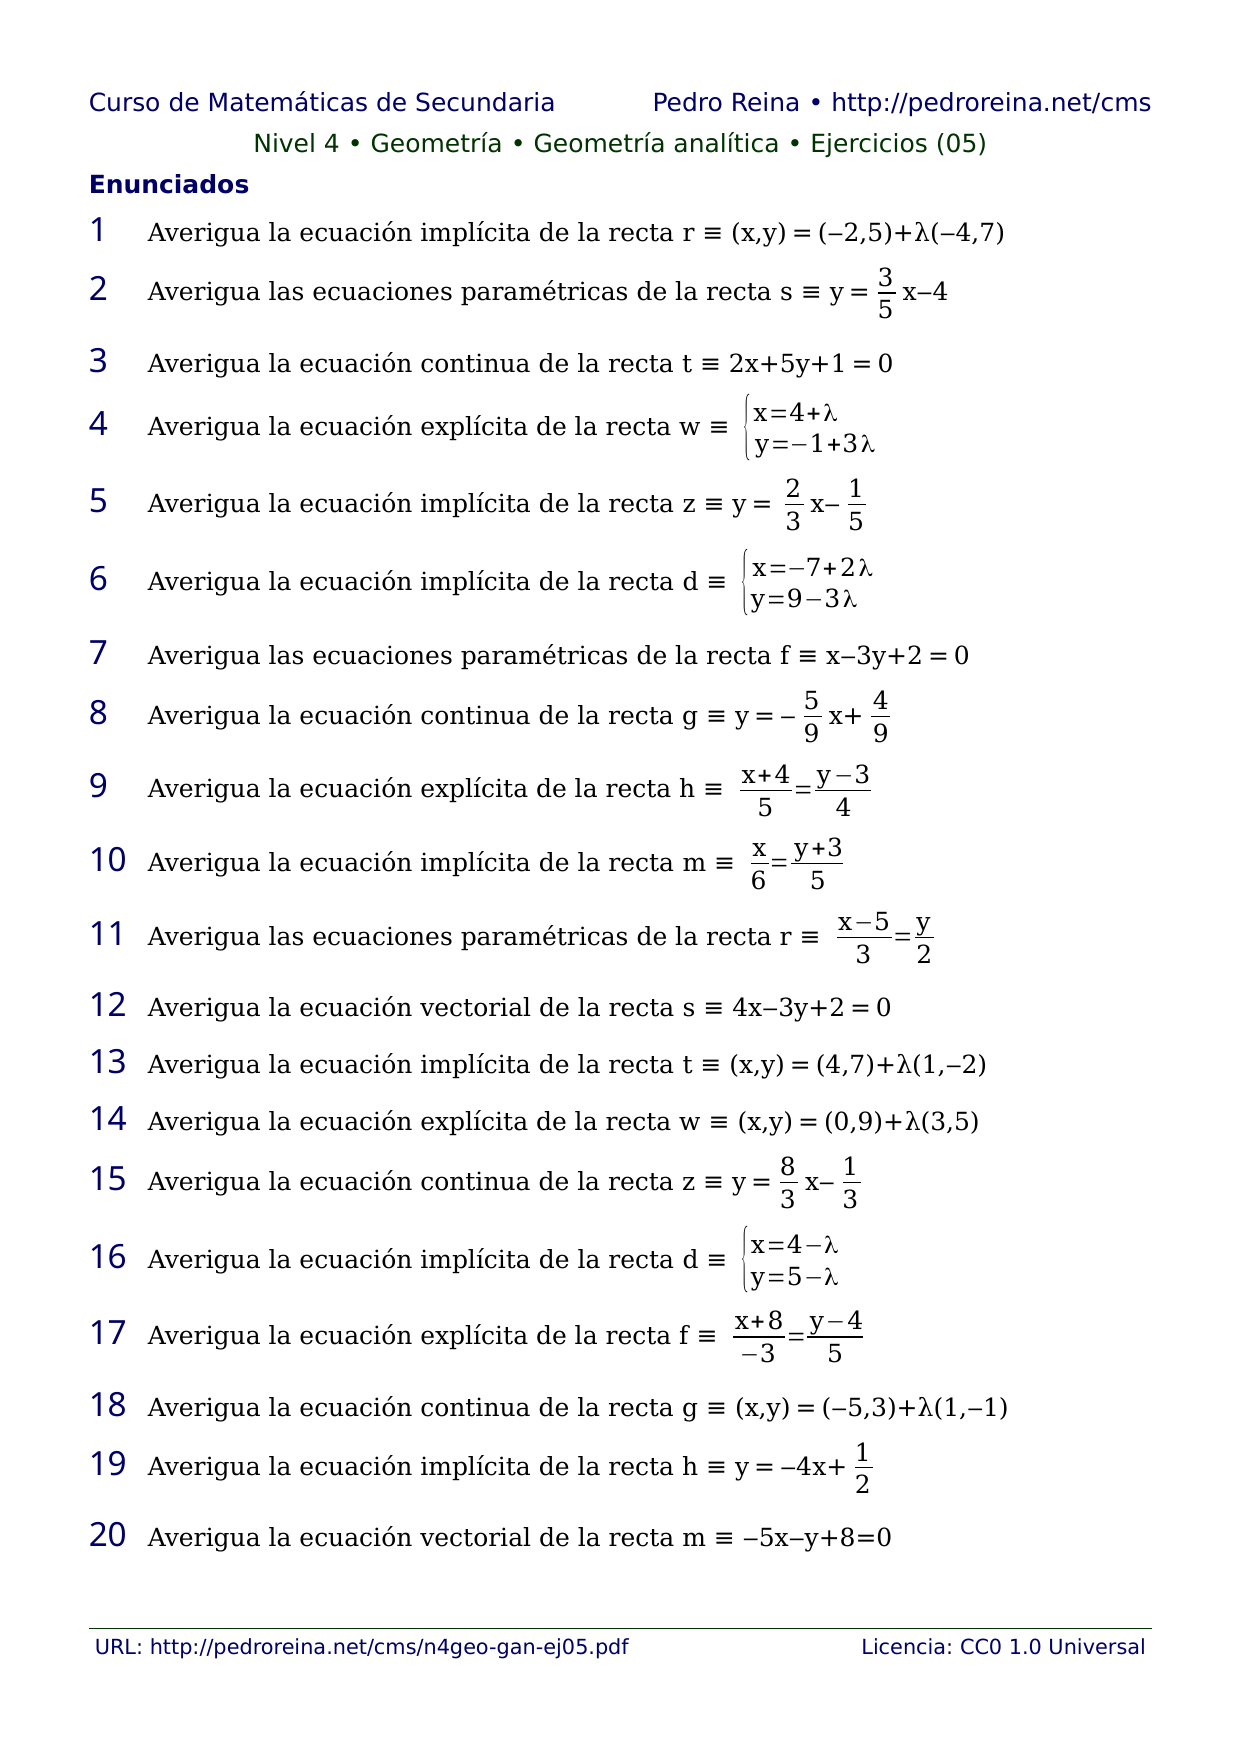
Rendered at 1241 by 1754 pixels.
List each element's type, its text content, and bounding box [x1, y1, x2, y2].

list Averigua las ecuaciones paramétricas de la recta s ≡ y =x‒4 [88, 263, 1152, 324]
text Curso de Matemáticas de Secundaria Pedro Reina • http://pedroreina.net/cms [88, 88, 1152, 118]
list Averigua las ecuaciones paramétricas de la recta f ≡ x‒3y+2 = 0 [88, 629, 1152, 674]
list Averigua la ecuación implícita de la recta h ≡ y = ‒4x+ [88, 1437, 1152, 1499]
list Averigua la ecuación explícita de la recta w ≡ [88, 393, 1152, 463]
list Averigua la ecuación implícita de la recta d ≡ [88, 548, 1152, 617]
list Averigua la ecuación vectorial de la recta s ≡ 4x‒3y+2 = 0 [88, 981, 1152, 1026]
list Averigua la ecuación implícita de la recta t ≡ (x,y) = (4,7)+λ(1,‒2) [88, 1038, 1152, 1083]
list Averigua la ecuación explícita de la recta f ≡ [88, 1307, 1152, 1368]
text Enunciados [88, 170, 1152, 199]
list Averigua la ecuación explícita de la recta h ≡ [88, 760, 1152, 822]
list Averigua la ecuación implícita de la recta r ≡ (x,y) = (‒2,5)+λ(‒4,7) [88, 206, 1152, 251]
list Averigua la ecuación implícita de la recta m ≡ [88, 833, 1152, 895]
text Nivel 4 • Geometría • Geometría analítica • Ejercicios (05) [88, 129, 1152, 159]
list Averigua la ecuación implícita de la recta d ≡ [88, 1226, 1152, 1295]
list Averigua la ecuación continua de la recta g ≡ y = ‒x+ [88, 686, 1152, 748]
list Averigua la ecuación continua de la recta z ≡ y =x‒ [88, 1152, 1152, 1214]
list Averigua las ecuaciones paramétricas de la recta r ≡ [88, 907, 1152, 969]
list Averigua la ecuación explícita de la recta w ≡ (x,y) = (0,9)+λ(3,5) [88, 1095, 1152, 1140]
list Averigua la ecuación continua de la recta g ≡ (x,y) = (‒5,3)+λ(1,‒1) [88, 1380, 1152, 1426]
list Averigua la ecuación vectorial de la recta m ≡ ‒5x‒y+8=0 [88, 1511, 1152, 1557]
list Averigua la ecuación continua de la recta t ≡ 2x+5y+1 = 0 [88, 336, 1152, 382]
list Averigua la ecuación implícita de la recta z ≡ y = x‒ [88, 474, 1152, 536]
